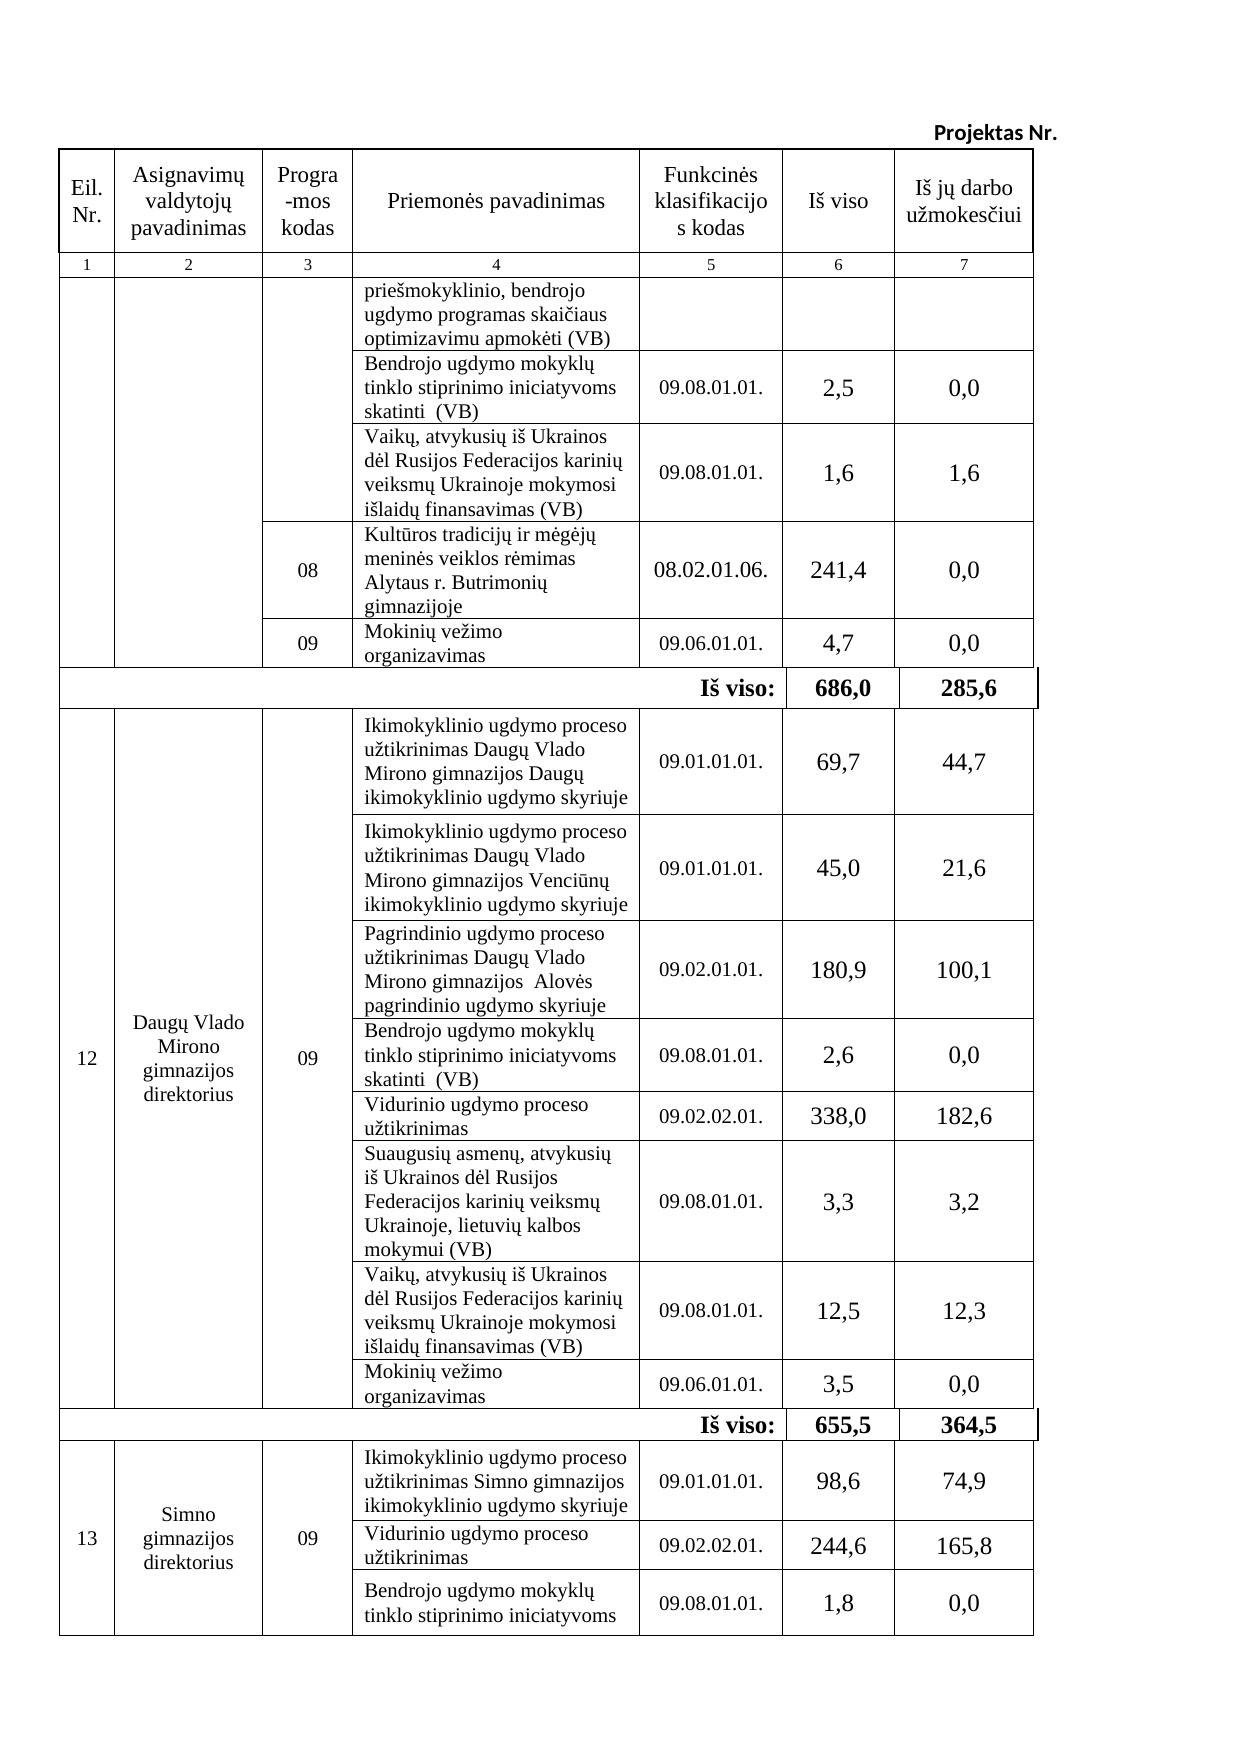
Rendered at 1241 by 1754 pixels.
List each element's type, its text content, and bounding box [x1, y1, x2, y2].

table_cell 98,6 [783, 1441, 894, 1520]
table_cell 12,5 [783, 1262, 894, 1358]
table_cell [1034, 423, 1061, 521]
table_cell [1061, 1520, 1067, 1569]
table_header [1034, 148, 1038, 192]
table_cell 74,9 [895, 1441, 1033, 1520]
table_cell [60, 278, 114, 667]
table_cell [1061, 277, 1067, 350]
table_cell [1034, 1140, 1061, 1261]
table_cell 2,6 [783, 1019, 894, 1091]
table_header Progra-mos kodas [263, 150, 352, 252]
table_cell [1061, 1140, 1067, 1261]
table_cell 09.06.01.01. [640, 1360, 782, 1408]
table_cell [263, 278, 352, 521]
table_cell Vaikų, atvykusių iš Ukrainos dėl Rusijos Federacijos karinių veiksmų Ukrainoje mokymosi išlaidų finansavimas (VB) [353, 1262, 639, 1358]
table_cell 09.08.01.01. [640, 424, 782, 521]
table_cell 4 [353, 253, 639, 277]
table_cell 7 [895, 253, 1033, 277]
table_cell Iš viso: [60, 668, 786, 708]
table_header Iš jų darbo užmokesčiui [895, 150, 1032, 252]
table_cell 5 [640, 253, 782, 277]
table_cell Mokinių vežimo organizavimas [353, 1360, 639, 1408]
table_cell 1 [60, 253, 114, 277]
table_cell 09 [263, 1441, 352, 1635]
table_cell 44,7 [895, 709, 1033, 814]
table_cell priešmokyklinio, bendrojo ugdymo programas skaičiaus optimizavimu apmokėti (VB) [353, 278, 639, 350]
table_cell [1034, 920, 1061, 1017]
table_cell 3,3 [783, 1141, 894, 1261]
table_cell Ikimokyklinio ugdymo proceso užtikrinimas Simno gimnazijos ikimokyklinio ugdymo skyriuje [353, 1441, 639, 1520]
table_cell Bendrojo ugdymo mokyklų tinklo stiprinimo iniciatyvoms [353, 1570, 639, 1635]
table_cell Vidurinio ugdymo proceso užtikrinimas [353, 1092, 639, 1140]
table_cell 09.01.01.01. [640, 709, 782, 814]
table_cell 4,7 [783, 619, 894, 667]
table_cell 285,6 [900, 667, 1037, 708]
table_cell [1034, 1359, 1061, 1408]
table_cell 09.08.01.01. [640, 1019, 782, 1091]
table_cell Suaugusių asmenų, atvykusių iš Ukrainos dėl Rusijos Federacijos karinių veiksmų Ukrainoje, lietuvių kalbos mokymui (VB) [353, 1141, 639, 1261]
table_cell 364,5 [900, 1408, 1037, 1440]
table_cell [1039, 667, 1067, 708]
table_cell 2,5 [783, 351, 894, 423]
table_cell 1,8 [783, 1570, 894, 1635]
table_cell 09.02.02.01. [640, 1092, 782, 1140]
table_header Priemonės pavadinimas [353, 150, 639, 252]
table_cell 100,1 [895, 921, 1033, 1017]
table_cell [783, 278, 894, 350]
table_cell 09.02.02.01. [640, 1521, 782, 1569]
table_cell [115, 278, 262, 667]
table_cell 338,0 [783, 1092, 894, 1140]
table_cell 3 [263, 253, 352, 277]
table_cell 2 [115, 253, 262, 277]
table_cell 09.01.01.01. [640, 815, 782, 920]
table_cell 3,5 [783, 1360, 894, 1408]
table_cell 0,0 [895, 522, 1033, 618]
table_cell [1034, 252, 1061, 277]
table_cell [1034, 1091, 1061, 1140]
table_cell 12,3 [895, 1262, 1033, 1358]
table_cell 655,5 [787, 1409, 899, 1440]
table_cell [1034, 618, 1061, 667]
table_cell Pagrindinio ugdymo proceso užtikrinimas Daugų Vlado Mirono gimnazijos Alovės pagrindinio ugdymo skyriuje [353, 921, 639, 1017]
table_cell Daugų Vlado Mirono gimnazijos direktorius [115, 709, 262, 1408]
table_cell [1061, 350, 1067, 423]
table_cell 241,4 [783, 522, 894, 618]
table_cell 09.08.01.01. [640, 1262, 782, 1358]
table_cell Bendrojo ugdymo mokyklų tinklo stiprinimo iniciatyvoms skatinti (VB) [353, 1019, 639, 1091]
table_cell 0,0 [895, 619, 1033, 667]
table_cell [1061, 1091, 1067, 1140]
table_cell 3,2 [895, 1141, 1033, 1261]
table_cell [1034, 1440, 1061, 1520]
table_cell 180,9 [783, 921, 894, 1017]
table_header Iš viso [783, 150, 894, 252]
table_cell Ikimokyklinio ugdymo proceso užtikrinimas Daugų Vlado Mirono gimnazijos Venciūnų ikimokyklinio ugdymo skyriuje [353, 815, 639, 920]
table_cell Kultūros tradicijų ir mėgėjų meninės veiklos rėmimas Alytaus r. Butrimonių gimnazijoje [353, 522, 639, 618]
table_cell 09.08.01.01. [640, 1141, 782, 1261]
table_cell [1061, 1018, 1067, 1091]
table_header Asignavimų valdytojų pavadinimas [115, 150, 262, 252]
table_cell Iš viso: [60, 1409, 786, 1440]
table_cell [1061, 814, 1067, 920]
table_cell [1034, 192, 1061, 252]
table_cell 09.01.01.01. [640, 1441, 782, 1520]
table_cell [640, 278, 782, 350]
table_cell 09.08.01.01. [640, 351, 782, 423]
table_cell [1061, 521, 1067, 618]
table_cell [1034, 1569, 1061, 1635]
table_cell 13 [60, 1441, 114, 1635]
table_cell 09.06.01.01. [640, 619, 782, 667]
table_cell [1061, 1440, 1067, 1520]
table_cell 1,6 [895, 424, 1033, 521]
table_cell 69,7 [783, 709, 894, 814]
table_cell 182,6 [895, 1092, 1033, 1140]
table_cell [1034, 350, 1061, 423]
table_cell 6 [783, 253, 894, 277]
table_cell 09 [263, 619, 352, 667]
table_cell [1061, 920, 1067, 1017]
table_cell [1034, 814, 1061, 920]
table_cell [1034, 708, 1061, 814]
table_cell [1061, 192, 1067, 252]
table_cell 0,0 [895, 351, 1033, 423]
table_cell [1061, 252, 1067, 277]
table_cell [895, 278, 1033, 350]
table_cell 09.08.01.01. [640, 1570, 782, 1635]
table_cell [1034, 1520, 1061, 1569]
table_cell [1061, 1569, 1067, 1635]
table_cell [1061, 423, 1067, 521]
table_cell [1061, 1261, 1067, 1358]
table_cell 0,0 [895, 1360, 1033, 1408]
table_cell 09 [263, 709, 352, 1408]
table_header [1061, 148, 1067, 192]
table_header Eil. Nr. [60, 150, 114, 252]
table_cell Bendrojo ugdymo mokyklų tinklo stiprinimo iniciatyvoms skatinti (VB) [353, 351, 639, 423]
table_cell 0,0 [895, 1570, 1033, 1635]
table_cell [1034, 1018, 1061, 1091]
table_header Funkcinės klasifikacijos kodas [640, 150, 782, 252]
table_cell 08 [263, 522, 352, 618]
table_cell [1061, 618, 1067, 667]
table_cell [1061, 708, 1067, 814]
table_cell Mokinių vežimo organizavimas [353, 619, 639, 667]
table_cell 0,0 [895, 1019, 1033, 1091]
table_cell 1,6 [783, 424, 894, 521]
table_cell Vidurinio ugdymo proceso užtikrinimas [353, 1521, 639, 1569]
table_cell 45,0 [783, 815, 894, 920]
table_cell [1034, 277, 1061, 350]
table_cell [1061, 1359, 1067, 1408]
table_cell 12 [60, 709, 114, 1408]
table_cell Simno gimnazijos direktorius [115, 1441, 262, 1635]
table_cell Vaikų, atvykusių iš Ukrainos dėl Rusijos Federacijos karinių veiksmų Ukrainoje mokymosi išlaidų finansavimas (VB) [353, 424, 639, 521]
table_cell 165,8 [895, 1521, 1033, 1569]
table_cell 686,0 [787, 668, 899, 708]
table_cell 09.02.01.01. [640, 921, 782, 1017]
table_cell [1034, 1261, 1061, 1358]
table_cell 08.02.01.06. [640, 522, 782, 618]
table_cell [1039, 1408, 1067, 1440]
table_cell 244,6 [783, 1521, 894, 1569]
table_cell 21,6 [895, 815, 1033, 920]
table_cell [1034, 521, 1061, 618]
table_header [1038, 148, 1061, 192]
table_cell Ikimokyklinio ugdymo proceso užtikrinimas Daugų Vlado Mirono gimnazijos Daugų ikimokyklinio ugdymo skyriuje [353, 709, 639, 814]
